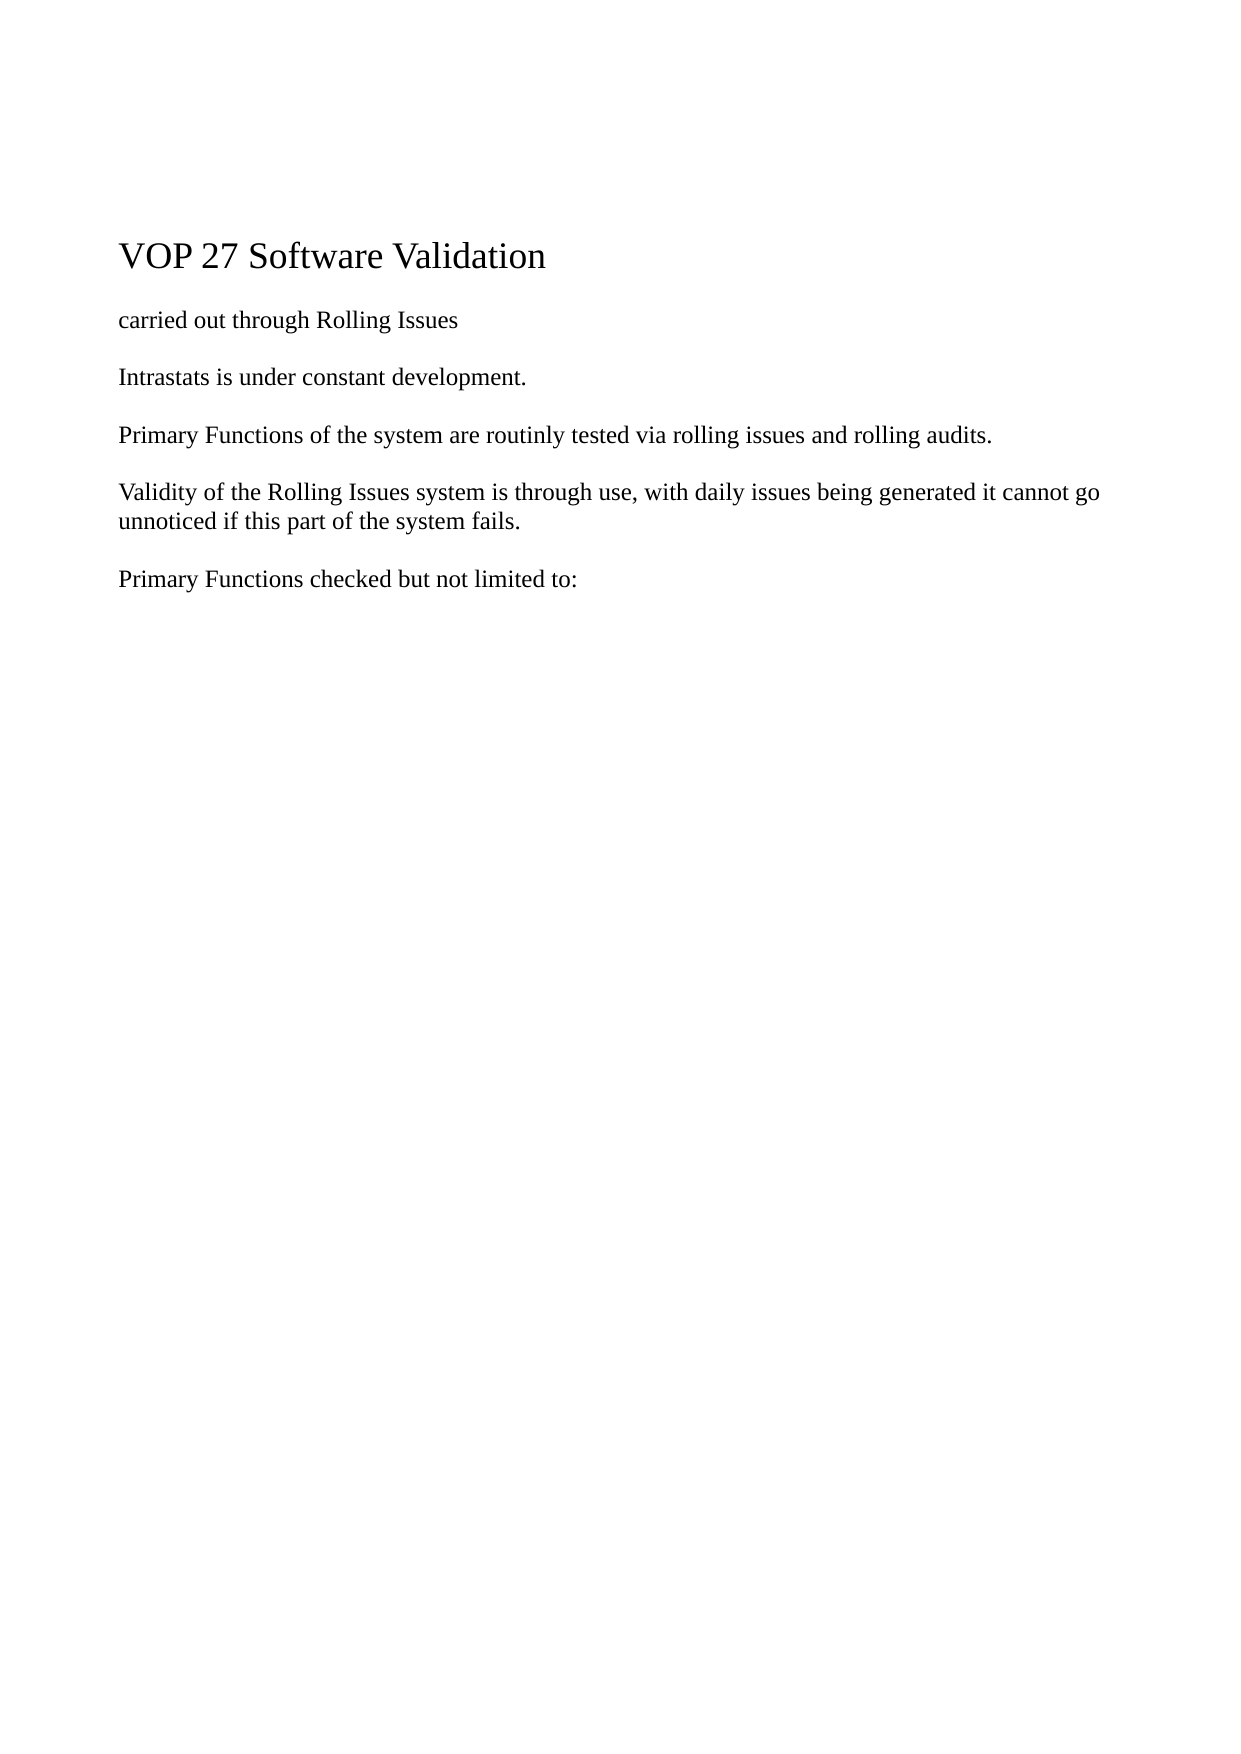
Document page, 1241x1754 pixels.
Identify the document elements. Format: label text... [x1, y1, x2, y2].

text Intrastats is under constant development. [118, 362, 1122, 391]
text Validity of the Rolling Issues system is through use, with daily issues being generated it cannot go unnoticed if this part of the system fails. [118, 477, 1122, 535]
text Primary Functions checked but not limited to: [118, 564, 1122, 592]
text Primary Functions of the system are routinly tested via rolling issues and rolling audits. [118, 420, 1122, 449]
text carried out through Rolling Issues [118, 305, 1122, 334]
text VOP 27 Software Validation [118, 233, 1122, 276]
